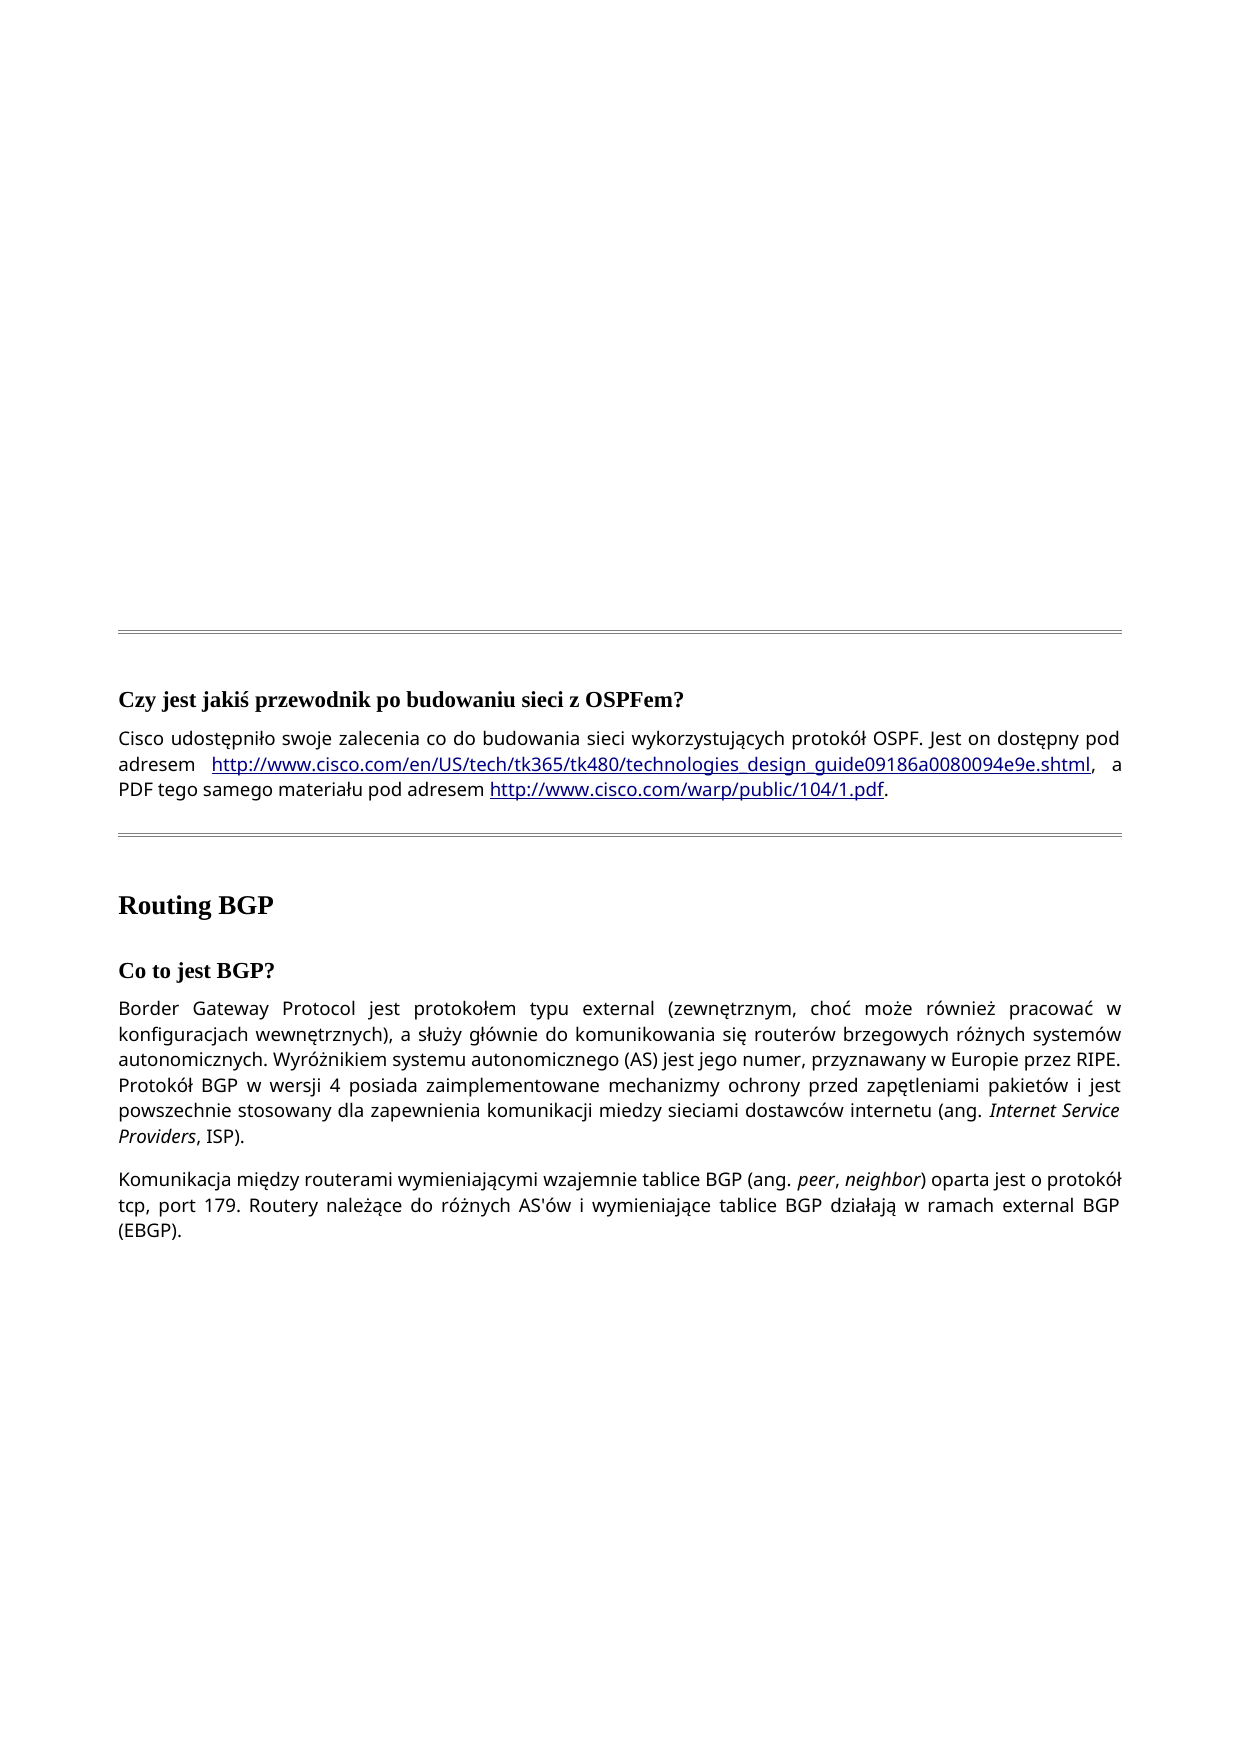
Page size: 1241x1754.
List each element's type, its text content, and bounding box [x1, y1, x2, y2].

text Border Gateway Protocol jest protokołem typu external (zewnętrznym, choć może również pracować w konfiguracjach wewnętrznych), a służy głównie do komunikowania się routerów brzegowych różnych systemów autonomicznych. Wyróżnikiem systemu autonomicznego (AS) jest jego numer, przyznawany w Europie przez RIPE. Protokół BGP w wersji 4 posiada zaimplementowane mechanizmy ochrony przed zapętleniami pakietów i jest powszechnie stosowany dla zapewnienia komunikacji miedzy sieciami dostawców internetu (ang. Internet Service Providers, ISP). [118, 996, 1122, 1149]
subtitle Routing BGP [118, 890, 1122, 920]
text Komunikacja między routerami wymieniającymi wzajemnie tablice BGP (ang. peer, neighbor) oparta jest o protokół tcp, port 179. Routery należące do różnych AS'ów i wymieniające tablice BGP działają w ramach external BGP (EBGP). [118, 1166, 1122, 1243]
text Cisco udostępniło swoje zalecenia co do budowania sieci wykorzystujących protokół OSPF. Jest on dostępny pod adresem http://www.cisco.com/en/US/tech/tk365/tk480/technologies_design_guide09186a0080094e9e.shtml, a PDF tego samego materiału pod adresem http://www.cisco.com/warp/public/104/1.pdf. [118, 725, 1122, 802]
subtitle Co to jest BGP? [118, 958, 1122, 983]
subtitle Czy jest jakiś przewodnik po budowaniu sieci z OSPFem? [118, 687, 1122, 713]
